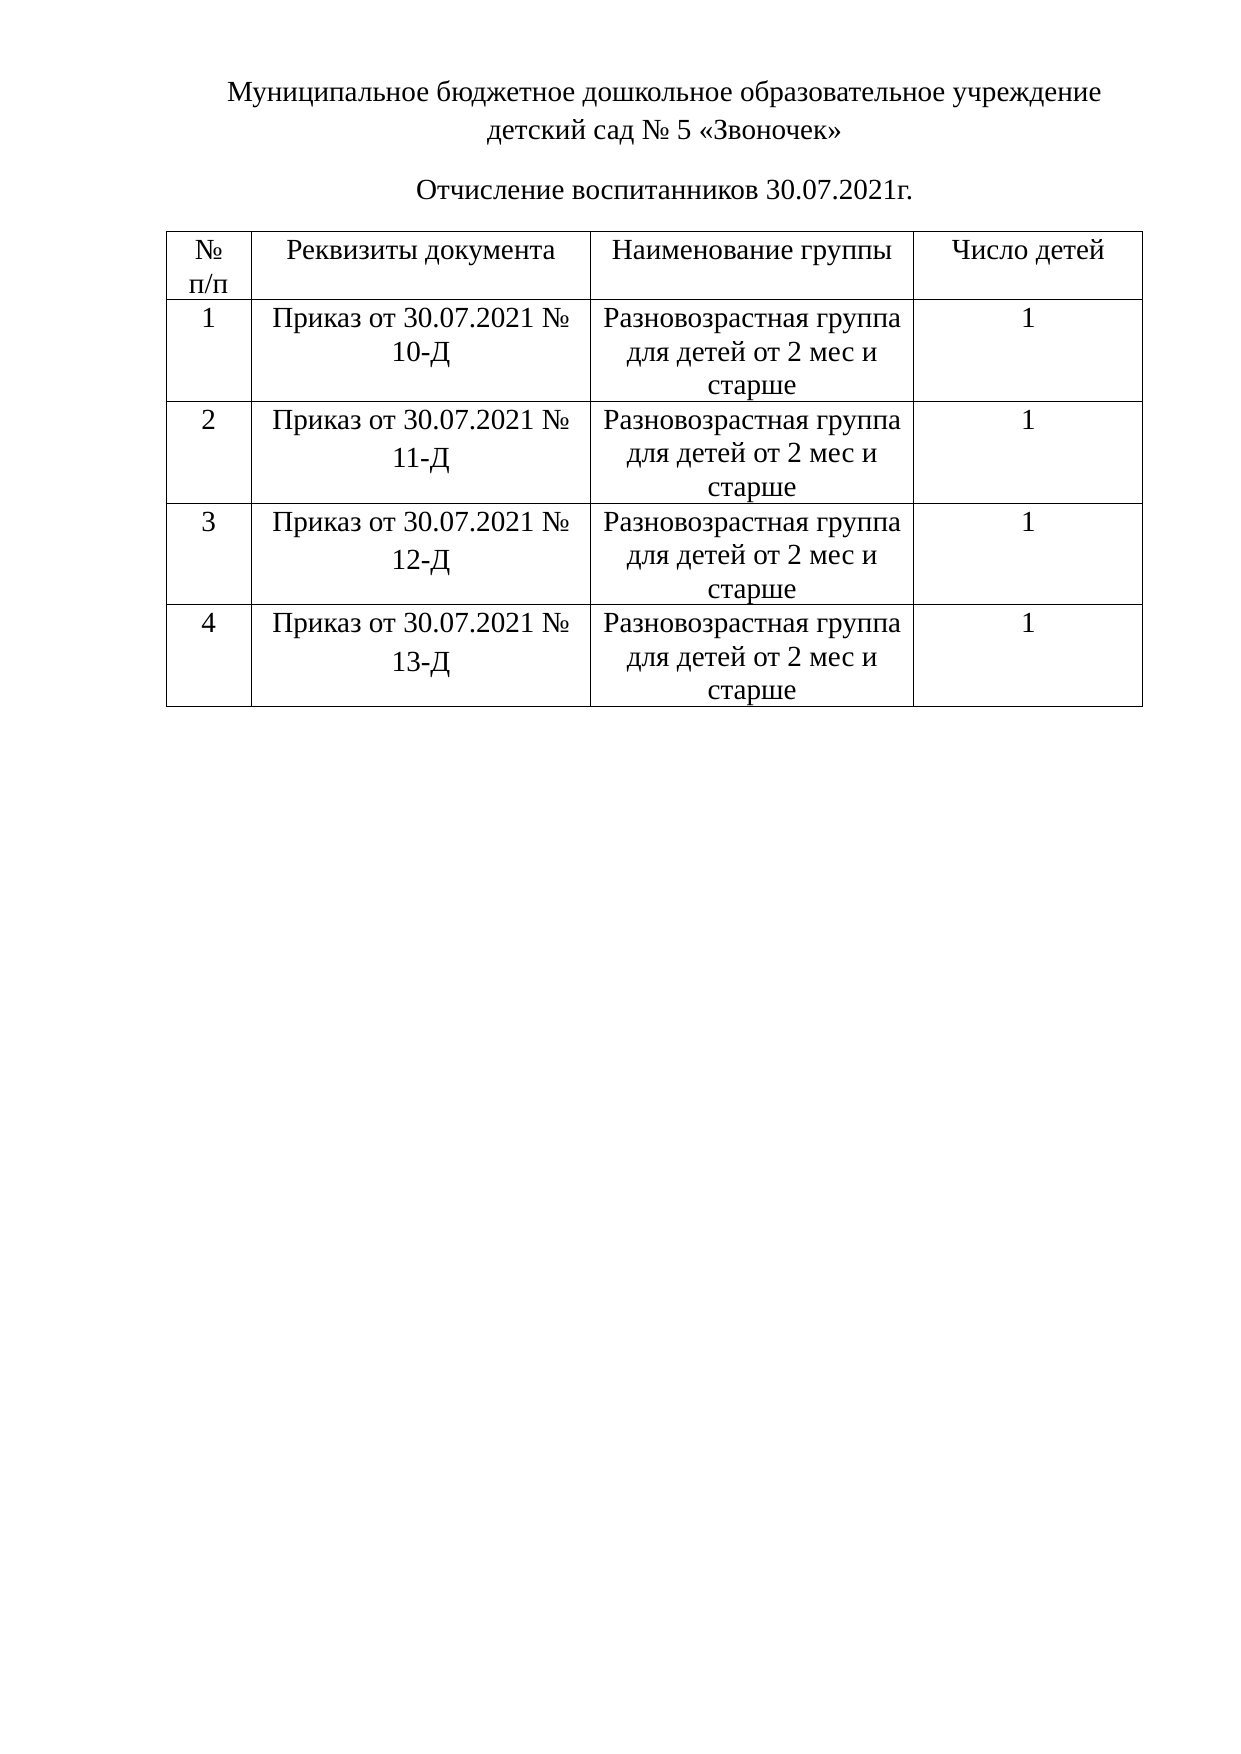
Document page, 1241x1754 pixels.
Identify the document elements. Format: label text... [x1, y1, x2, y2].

table_cell 1 [914, 402, 1142, 503]
table_cell 1 [914, 504, 1142, 604]
table_cell 3 [167, 504, 251, 604]
table_cell 1 [914, 300, 1142, 401]
table_cell 2 [167, 402, 251, 503]
table_cell 4 [167, 605, 251, 706]
table_header Реквизиты документа [252, 232, 590, 299]
table_cell Приказ от 30.07.2021 № 10-Д [252, 300, 590, 401]
table_cell Разновозрастная группа для детей от 2 мес и старше [591, 504, 913, 604]
table_cell 1 [914, 605, 1142, 706]
table_cell Разновозрастная группа для детей от 2 мес и старше [591, 605, 913, 706]
table_cell Приказ от 30.07.2021 № 12-Д [252, 504, 590, 604]
table_cell Разновозрастная группа для детей от 2 мес и старше [591, 402, 913, 503]
table_cell 1 [167, 300, 251, 401]
table_cell Приказ от 30.07.2021 № 13-Д [252, 605, 590, 706]
text Отчисление воспитанников 30.07.2021г. [177, 172, 1152, 205]
table_header Число детей [914, 232, 1142, 299]
table_header № п/п [167, 232, 251, 299]
table_header Наименование группы [591, 232, 913, 299]
text Муниципальное бюджетное дошкольное образовательное учреждение детский сад № 5 «Звоночек» [177, 74, 1152, 146]
table_cell Приказ от 30.07.2021 № 11-Д [252, 402, 590, 503]
table_cell Разновозрастная группа для детей от 2 мес и старше [591, 300, 913, 401]
